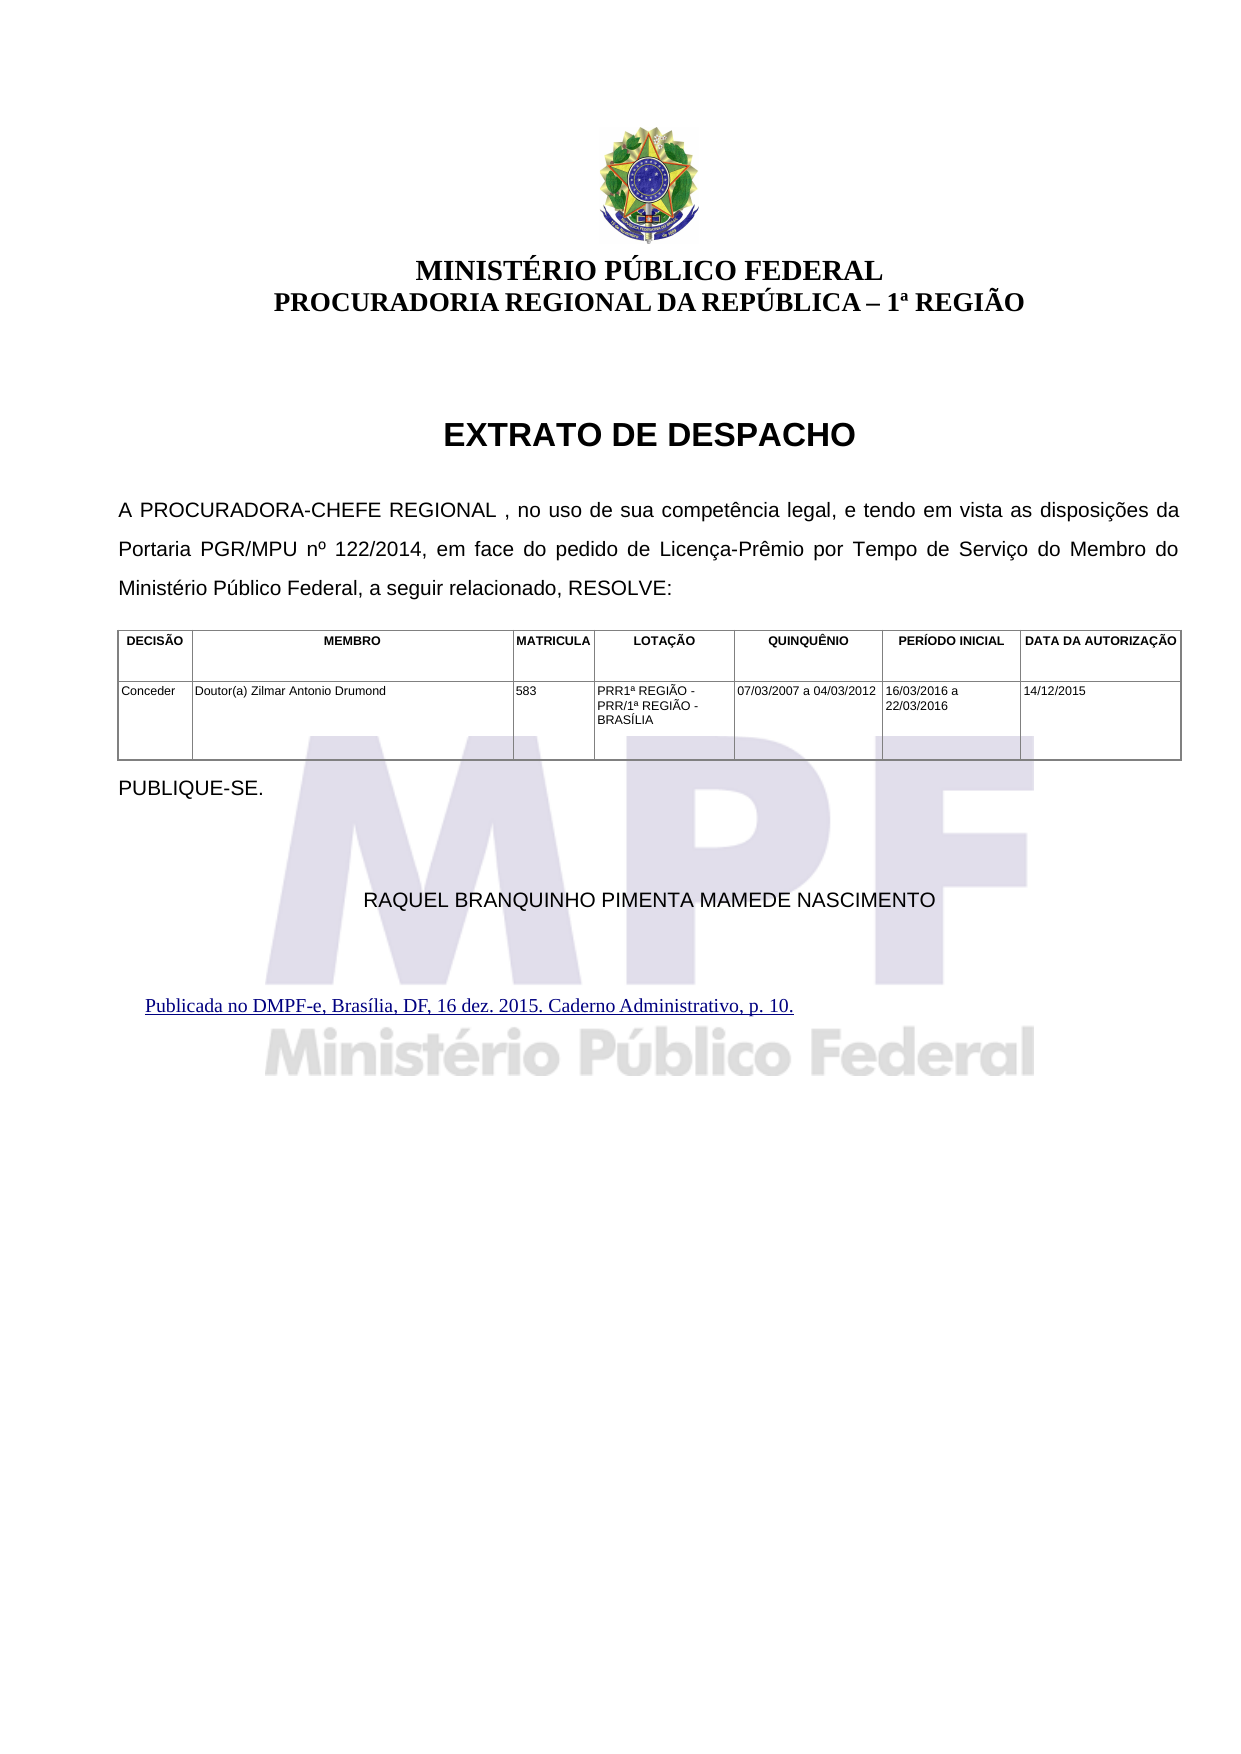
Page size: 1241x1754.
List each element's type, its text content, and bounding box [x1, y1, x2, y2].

table_header LOTAÇÃO [595, 631, 734, 681]
table_header PERÍODO INICIAL [883, 631, 1020, 681]
table_header MATRICULA [514, 631, 594, 681]
table_cell Conceder [119, 682, 192, 759]
table_header MEMBRO [193, 631, 513, 681]
text MINISTÉRIO PÚBLICO FEDERAL [118, 253, 1181, 286]
picture [265, 800, 1034, 888]
text RAQUEL BRANQUINHO PIMENTA MAMEDE NASCIMENTO [118, 888, 1181, 912]
table_cell Doutor(a) Zilmar Antonio Drumond [193, 682, 513, 759]
table_cell 14/12/2015 [1021, 682, 1180, 759]
table_cell 583 [514, 682, 594, 759]
table_header DATA DA AUTORIZAÇÃO [1021, 631, 1180, 681]
table_header DECISÃO [119, 631, 192, 681]
text Publicada no DMPF-e, Brasília, DF, 16 dez. 2015. Caderno Administrativo, p. 10. [143, 994, 1161, 1017]
picture [265, 912, 1034, 994]
text A PROCURADORA-CHEFE REGIONAL , no uso de sua competência legal, e tendo em vista as disposições da Portaria PGR/MPU nº 122/2014, em face do pedido de Licença-Prêmio por Tempo de Serviço do Membro do Ministério Público Federal, a seguir relacionado, RESOLVE: [118, 483, 1181, 600]
table_cell PRR1ª REGIÃO - PRR/1ª REGIÃO - BRASÍLIA [595, 682, 734, 759]
table_header QUINQUÊNIO [735, 631, 882, 681]
text EXTRATO DE DESPACHO [118, 415, 1181, 453]
picture [265, 1017, 1034, 1076]
table_cell 07/03/2007 a 04/03/2012 [735, 682, 882, 759]
table_cell 16/03/2016 a 22/03/2016 [883, 682, 1020, 759]
text PUBLIQUE-SE. [118, 761, 1181, 800]
text PROCURADORIA REGIONAL DA REPÚBLICA – 1ª REGIÃO [118, 286, 1181, 317]
